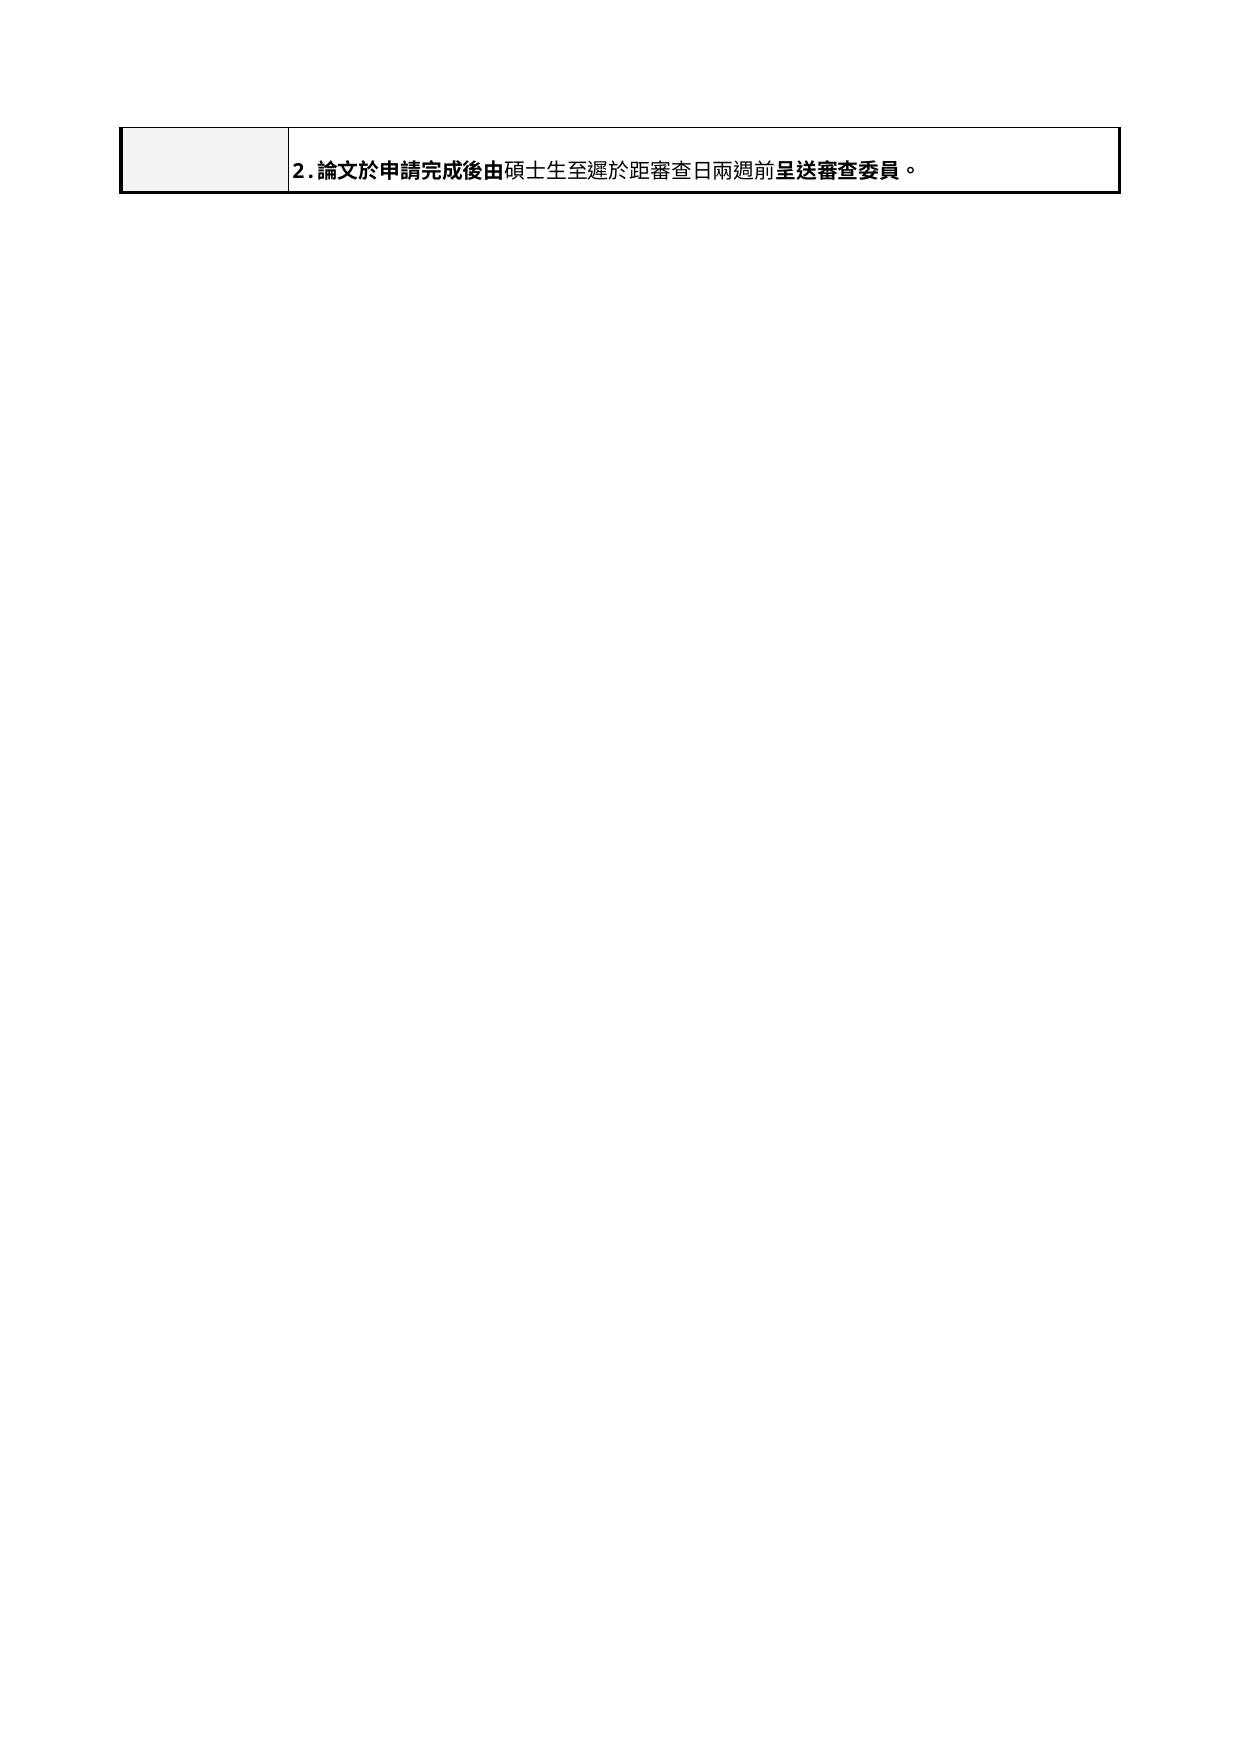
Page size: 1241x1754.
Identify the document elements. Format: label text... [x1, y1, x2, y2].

table_cell [123, 128, 288, 191]
table_cell 2.論文於申請完成後由碩士生至遲於距審查日兩週前呈送審查委員。 [289, 128, 1118, 191]
